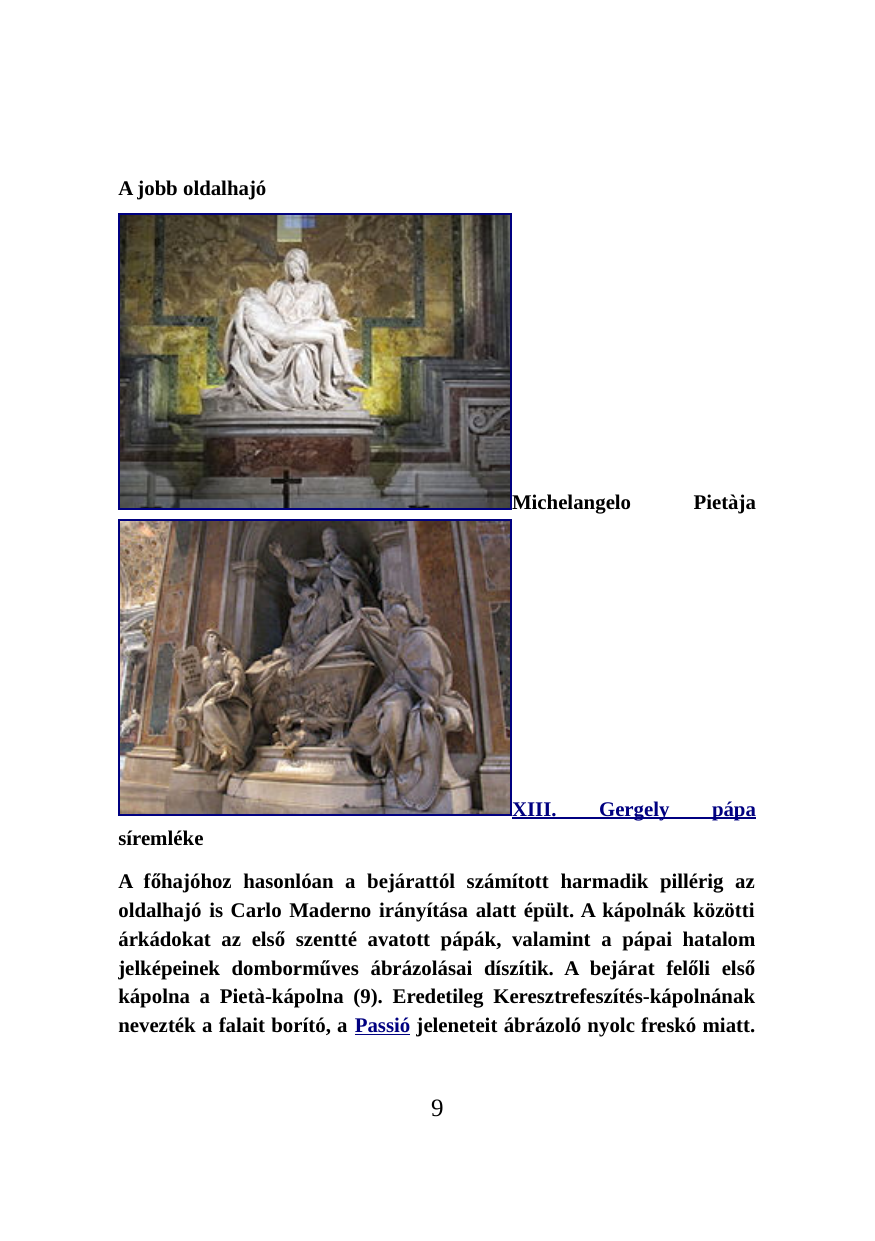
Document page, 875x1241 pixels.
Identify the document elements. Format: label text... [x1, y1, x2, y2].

text A főhajóhoz hasonlóan a bejárattól számított harmadik pillérig az oldalhajó is Carlo Maderno irányítása alatt épült. A kápolnák közötti árkádokat az első szentté avatott pápák, valamint a pápai hatalom jelképeinek domborműves ábrázolásai díszítik. A bejárat felőli első kápolna a Pietà-kápolna (9). Eredetileg Keresztrefeszítés-kápolnának nevezték a falait borító, a Passió jeleneteit ábrázoló nyolc freskó miatt. [118, 869, 756, 1037]
picture [120, 521, 510, 814]
text Michelangelo Pietàja XIII. Gergely pápa síremléke [118, 213, 756, 849]
picture [120, 215, 510, 508]
subtitle A jobb oldalhajó [118, 176, 756, 200]
